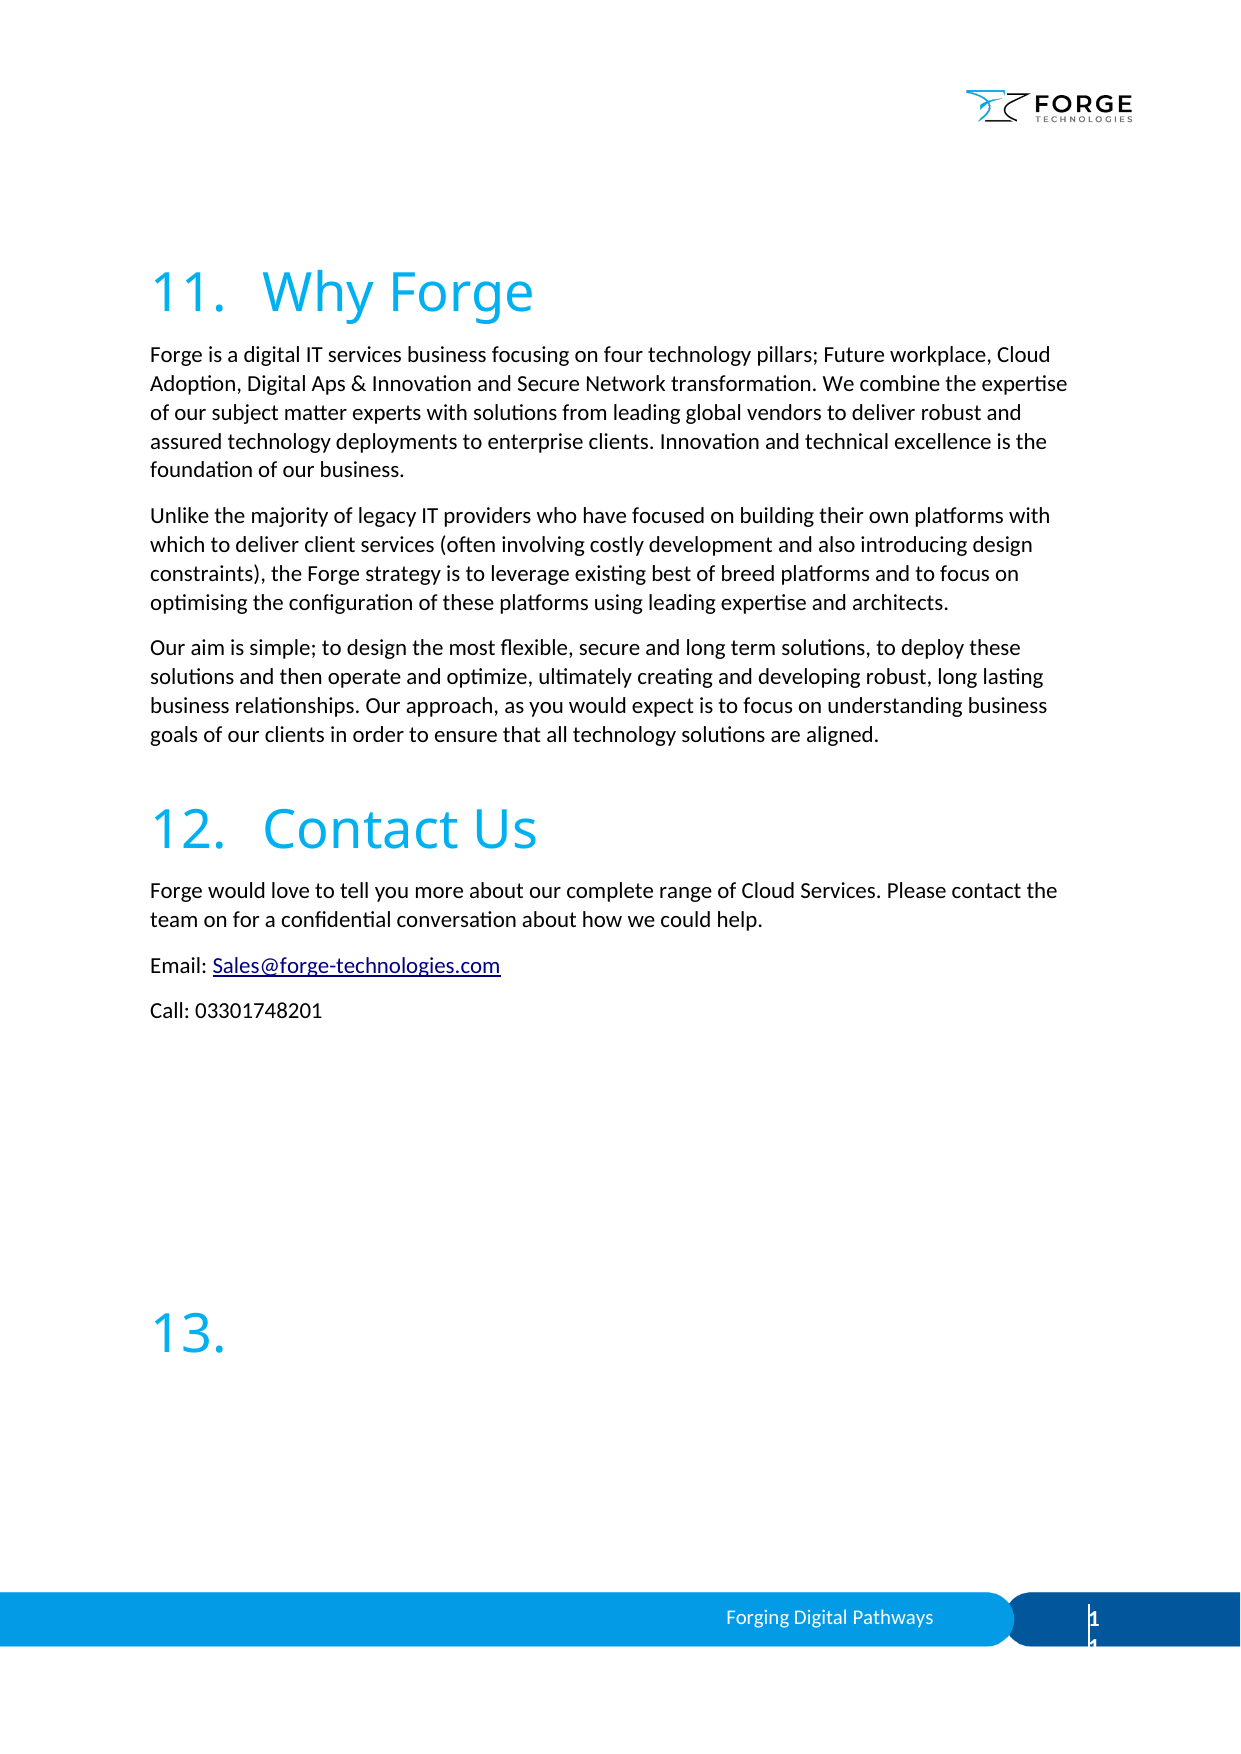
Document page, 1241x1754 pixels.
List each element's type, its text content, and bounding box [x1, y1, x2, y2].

subtitle Why Forge [150, 254, 1090, 328]
text Forge would love to tell you more about our complete range of Cloud Services. Please contact the team on for a confidential conversation about how we could help. [150, 877, 1090, 933]
text Forge is a digital IT services business focusing on four technology pillars; Future workplace, Cloud Adoption, Digital Aps & Innovation and Secure Network transformation. We combine the expertise of our subject matter experts with solutions from leading global vendors to deliver robust and assured technology deployments to enterprise clients. Innovation and technical excellence is the foundation of our business. [150, 340, 1090, 484]
subtitle Contact Us [150, 790, 1090, 864]
text Email: Sales@forge-technologies.com [150, 951, 1090, 979]
text Call: 03301748201 [150, 996, 1090, 1024]
text Our aim is simple; to design the most flexible, secure and long term solutions, to deploy these solutions and then operate and optimize, ultimately creating and developing robust, long lasting business relationships. Our approach, as you would expect is to focus on understanding business goals of our clients in order to ensure that all technology solutions are aligned. [150, 633, 1090, 748]
text Unlike the majority of legacy IT providers who have focused on building their own platforms with which to deliver client services (often involving costly development and also introducing design constraints), the Forge strategy is to leverage existing best of breed platforms and to focus on optimising the configuration of these platforms using leading expertise and architects. [150, 501, 1090, 616]
